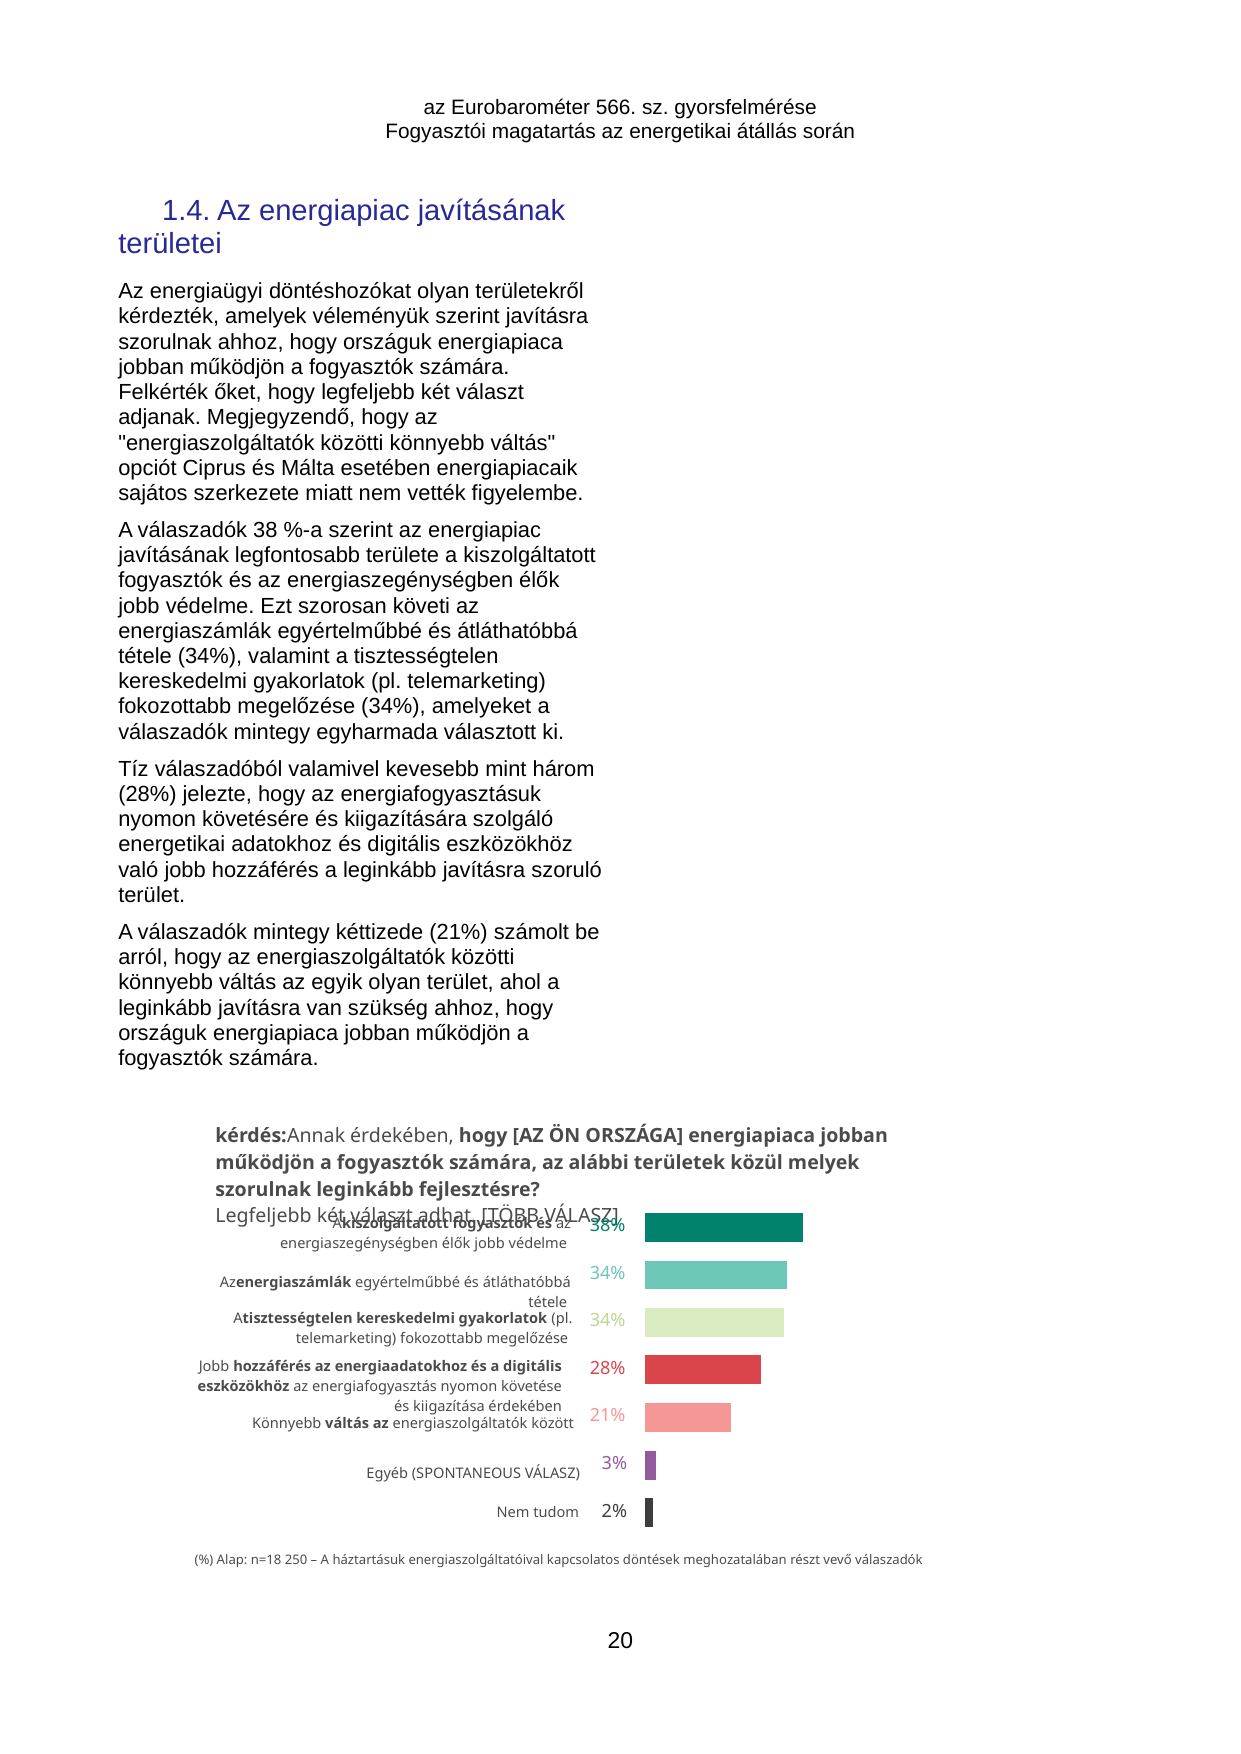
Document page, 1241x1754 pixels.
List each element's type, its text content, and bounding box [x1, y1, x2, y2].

text A válaszadók 38 %-a szerint az energiapiac javításának legfontosabb területe a kiszolgáltatott fogyasztók és az energiaszegénységben élők jobb védelme. Ezt szorosan követi az energiaszámlák egyértelműbbé és átláthatóbbá tétele (34%), valamint a tisztességtelen kereskedelmi gyakorlatok (pl. telemarketing) fokozottabb megelőzése (34%), amelyeket a válaszadók mintegy egyharmada választott ki. [118, 517, 605, 744]
text A válaszadók mintegy kéttizede (21%) számolt be arról, hogy az energiaszolgáltatók közötti könnyebb váltás az egyik olyan terület, ahol a leginkább javításra van szükség ahhoz, hogy országuk energiapiaca jobban működjön a fogyasztók számára. [118, 919, 605, 1070]
text Az energiaügyi döntéshozókat olyan területekről kérdezték, amelyek véleményük szerint javításra szorulnak ahhoz, hogy országuk energiapiaca jobban működjön a fogyasztók számára. Felkérték őket, hogy legfeljebb két választ adjanak. Megjegyzendő, hogy az "energiaszolgáltatók közötti könnyebb váltás" opciót Ciprus és Málta esetében energiapiacaik sajátos szerkezete miatt nem vették figyelembe. [118, 278, 605, 505]
text Tíz válaszadóból valamivel kevesebb mint három (28%) jelezte, hogy az energiafogyasztásuk nyomon követésére és kiigazítására szolgáló energetikai adatokhoz és digitális eszközökhöz való jobb hozzáférés a leginkább javításra szoruló terület. [118, 756, 605, 907]
subtitle 1.4. Az energiapiac javításának területei [118, 193, 605, 260]
